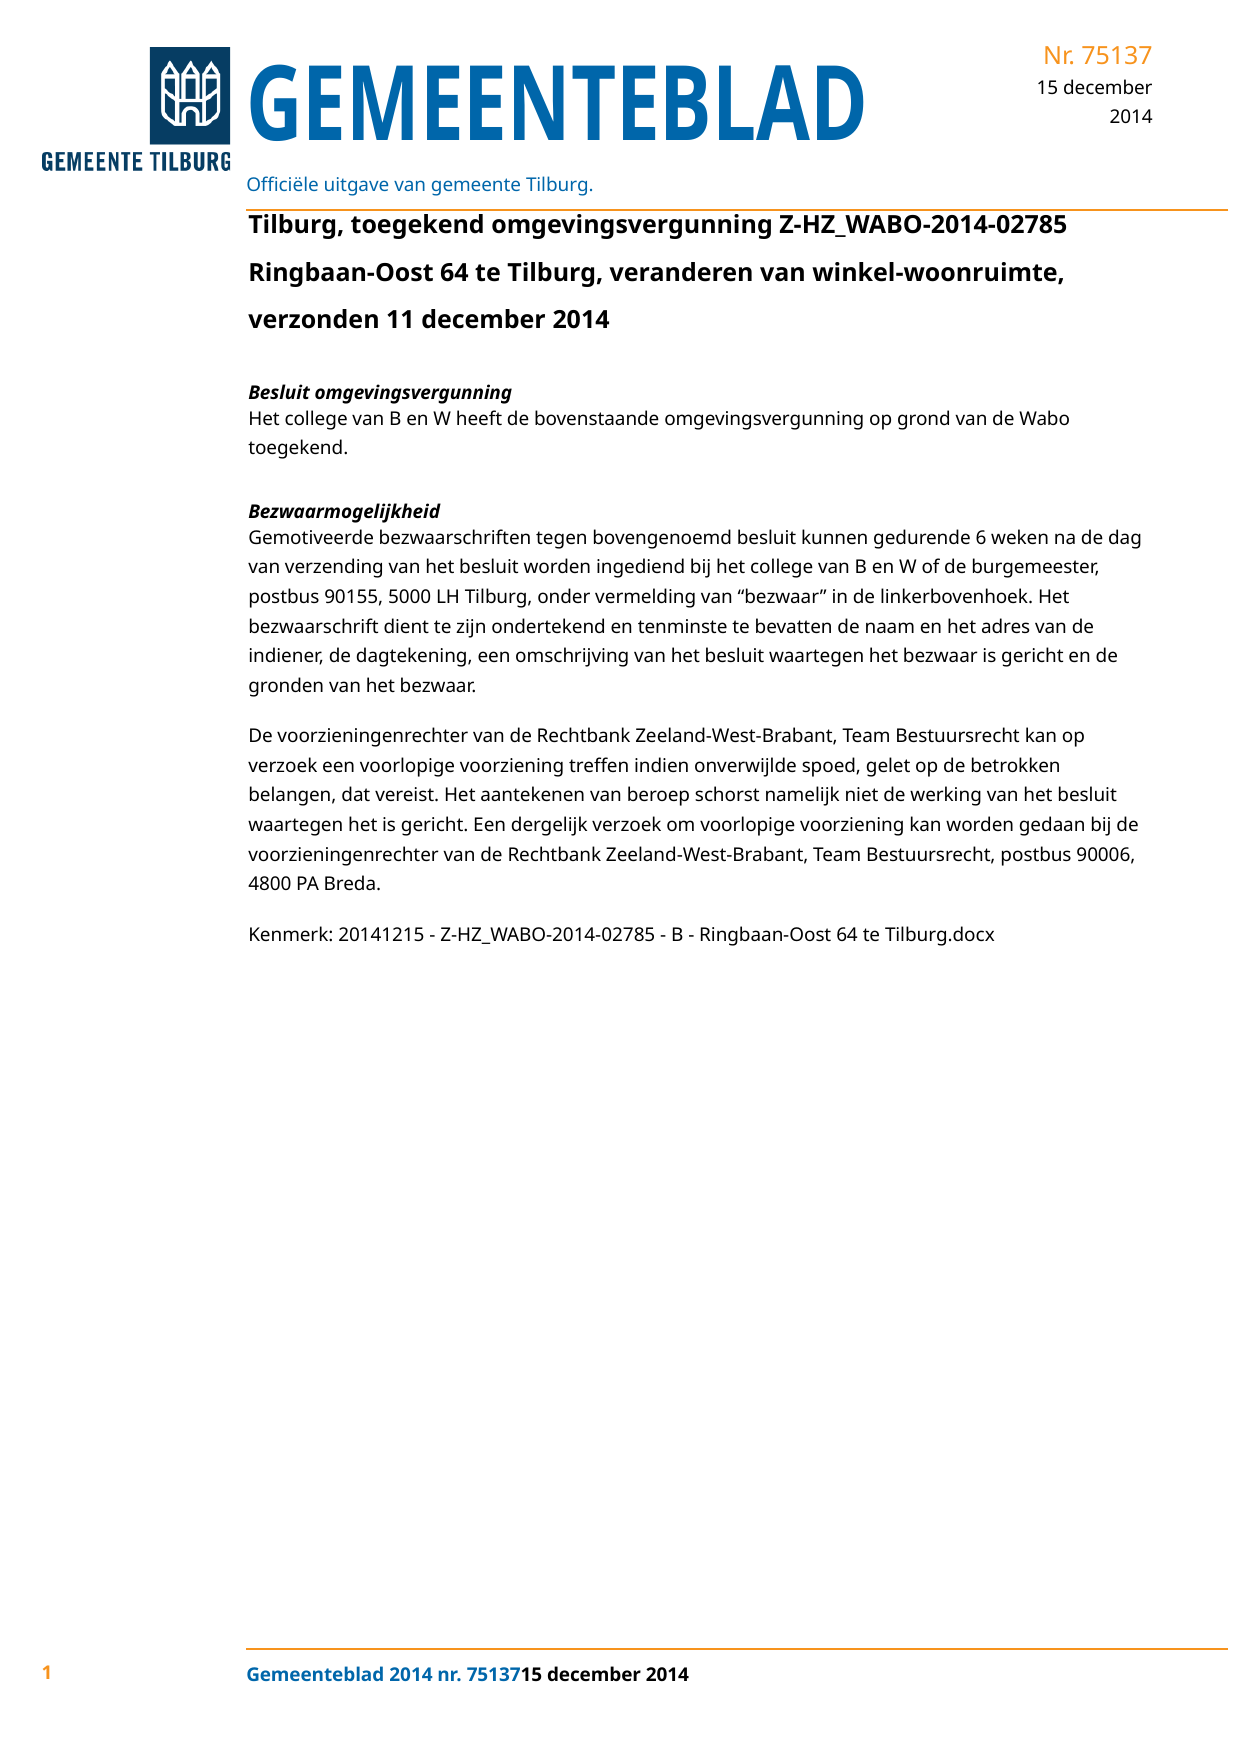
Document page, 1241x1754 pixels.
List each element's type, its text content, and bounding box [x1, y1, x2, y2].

text Kenmerk: 20141215 - Z-HZ_WABO-2014-02785 - B - Ringbaan-Oost 64 te Tilburg.docx [248, 921, 1152, 946]
text Tilburg, toegekend omgevingsvergunning Z-HZ_WABO-2014-02785 Ringbaan-Oost 64 te Tilburg, veranderen van winkel-woonruimte, verzonden 11 december 2014 [248, 211, 1152, 336]
picture [41, 47, 231, 172]
text Gemotiveerde bezwaarschriften tegen bovengenoemd besluit kunnen gedurende 6 weken na de dag van verzending van het besluit worden ingediend bij het college van B en W of de burgemeester, postbus 90155, 5000 LH Tilburg, onder vermelding van “bezwaar” in de linkerbovenhoek. Het bezwaarschrift dient te zijn ondertekend en tenminste te bevatten de naam en het adres van de indiener, de dagtekening, een omschrijving van het besluit waartegen het bezwaar is gericht en de gronden van het bezwaar. [248, 524, 1152, 698]
text Bezwaarmogelijkheid [248, 498, 1152, 524]
text Besluit omgevingsvergunning [248, 379, 1152, 405]
text Het college van B en W heeft de bovenstaande omgevingsvergunning op grond van de Wabo toegekend. [248, 405, 1152, 460]
text De voorzieningenrechter van de Rechtbank Zeeland-West-Brabant, Team Bestuursrecht kan op verzoek een voorlopige voorziening treffen indien onverwijlde spoed, gelet op de betrokken belangen, dat vereist. Het aantekenen van beroep schorst namelijk niet de werking van het besluit waartegen het is gericht. Een dergelijk verzoek om voorlopige voorziening kan worden gedaan bij de voorzieningenrechter van de Rechtbank Zeeland-West-Brabant, Team Bestuursrecht, postbus 90006, 4800 PA Breda. [248, 722, 1152, 896]
